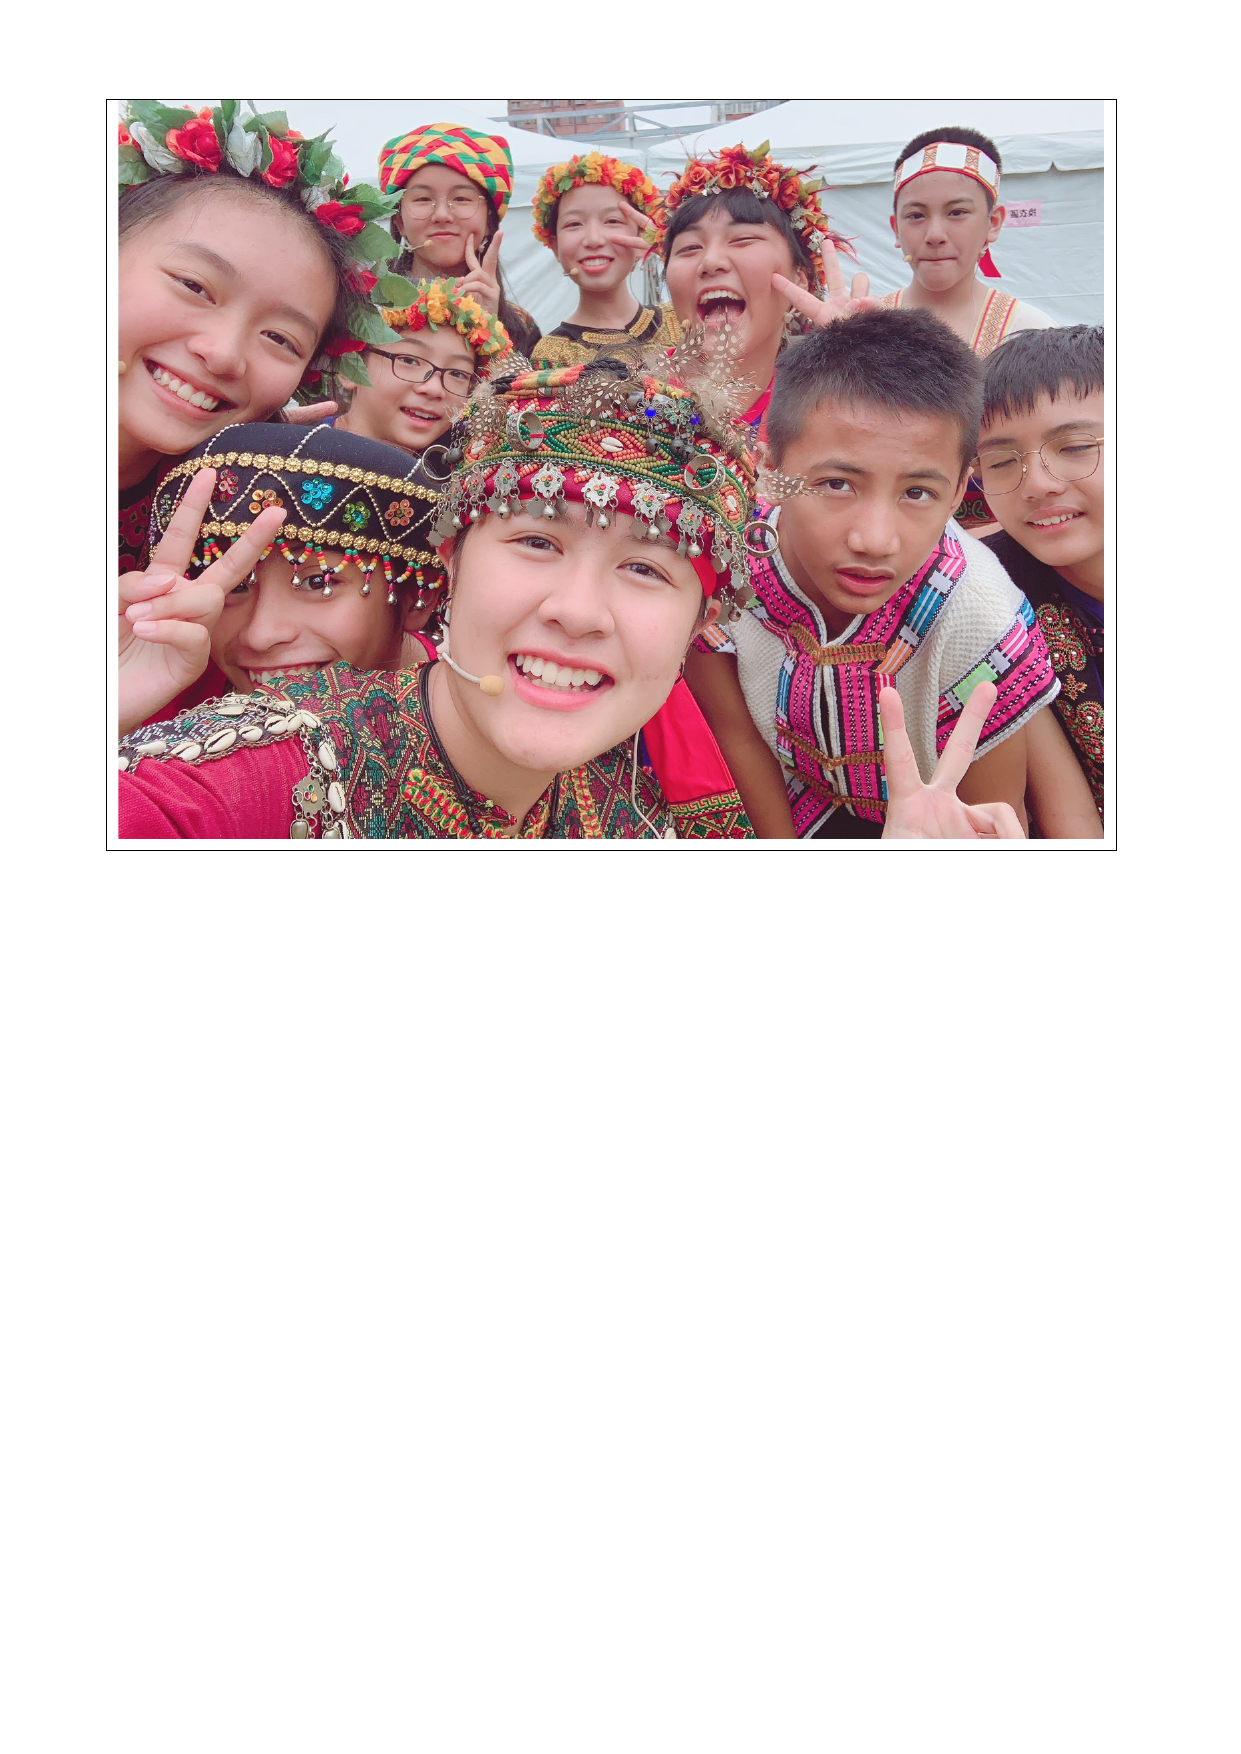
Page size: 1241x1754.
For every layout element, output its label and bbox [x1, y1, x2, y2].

picture [118, 100, 1104, 839]
table_cell [107, 100, 1116, 850]
